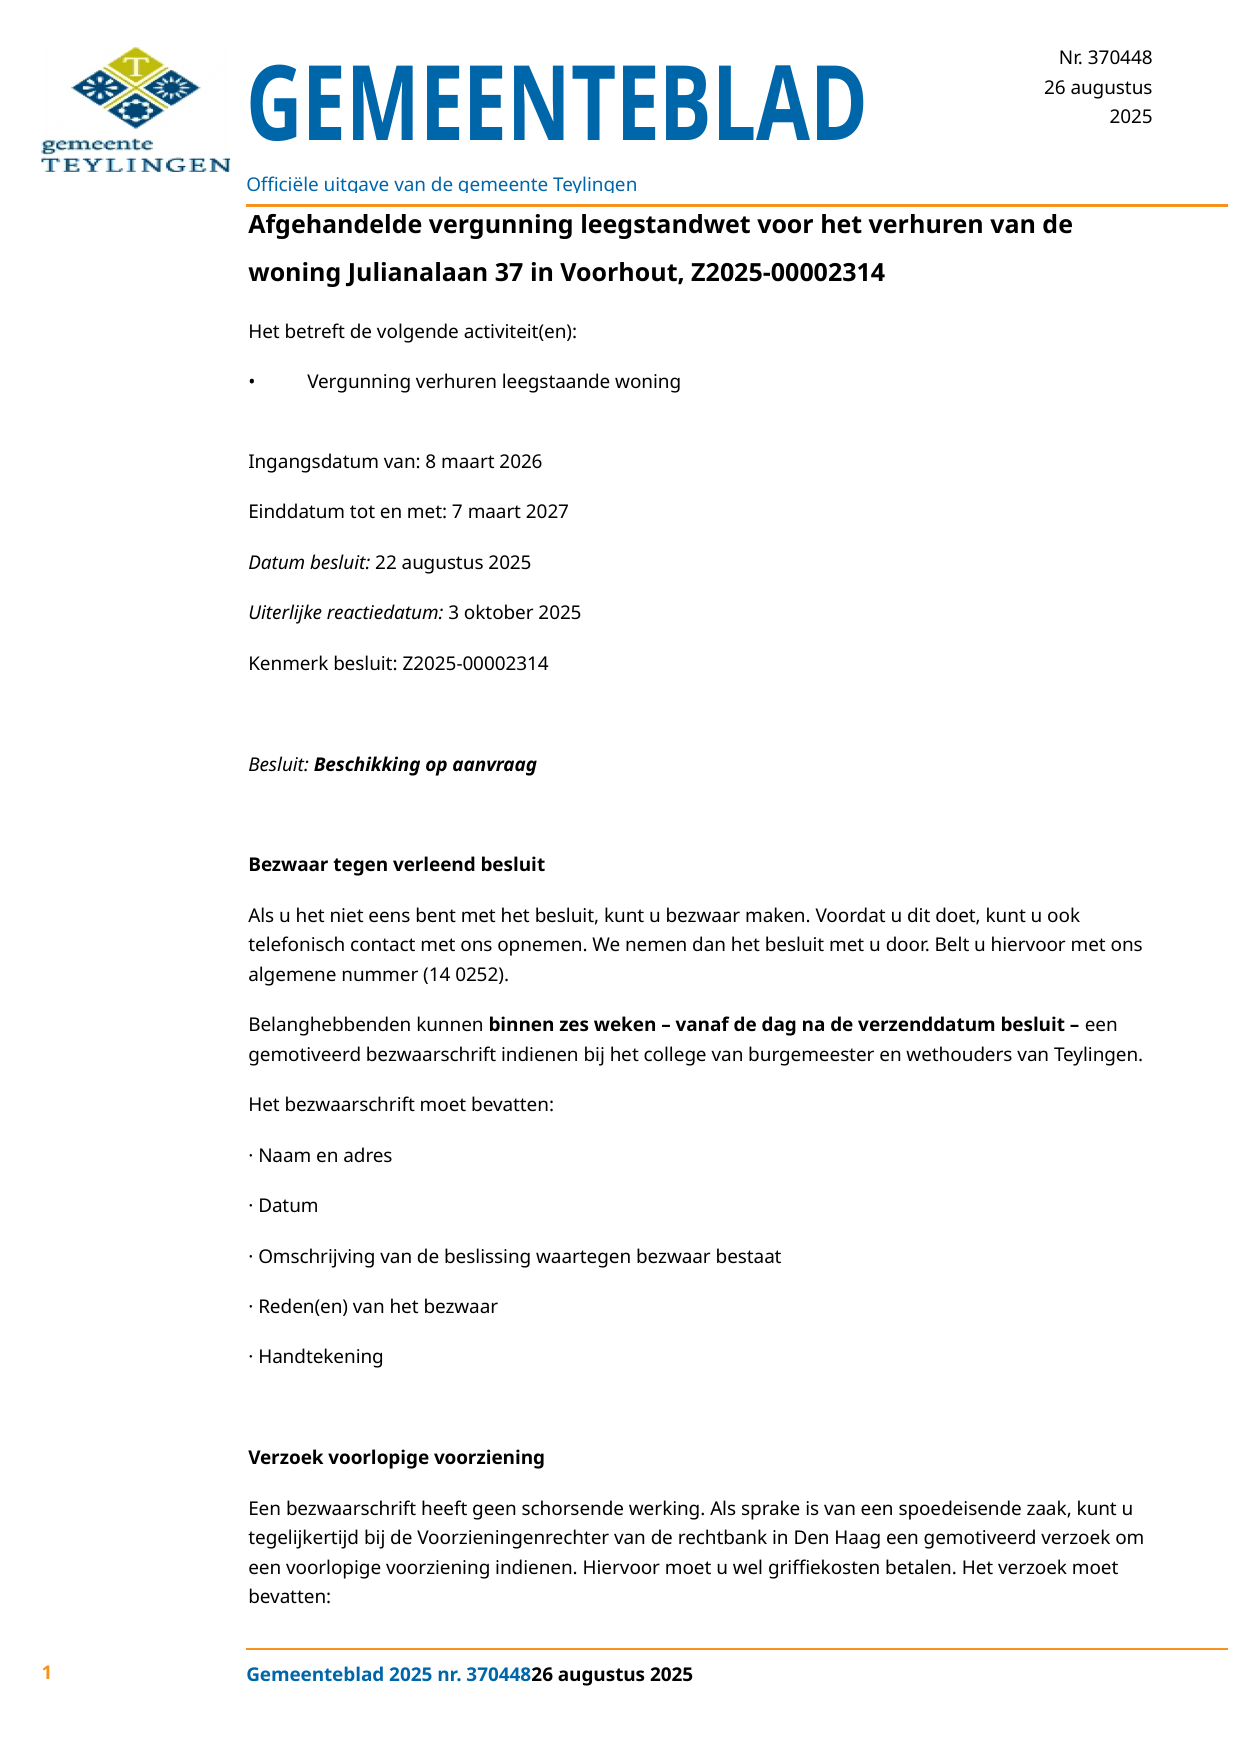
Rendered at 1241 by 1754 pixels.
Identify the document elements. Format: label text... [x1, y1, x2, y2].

text · Omschrijving van de beslissing waartegen bezwaar bestaat [248, 1243, 1152, 1269]
text Datum besluit: 22 augustus 2025 [248, 549, 1152, 575]
text Einddatum tot en met: 7 maart 2027 [248, 499, 1152, 524]
text Bezwaar tegen verleend besluit [248, 852, 1152, 877]
text · Reden(en) van het bezwaar [248, 1293, 1152, 1319]
text Als u het niet eens bent met het besluit, kunt u bezwaar maken. Voordat u dit doet, kunt u ook telefonisch contact met ons opnemen. We nemen dan het besluit met u door. Belt u hiervoor met ons algemene nummer (14 0252). [248, 902, 1152, 987]
text Afgehandelde vergunning leegstandwet voor het verhuren van de woning Julianalaan 37 in Voorhout, Z2025-00002314 [248, 207, 1152, 288]
text Ingangsdatum van: 8 maart 2026 [248, 448, 1152, 474]
text Het betreft de volgende activiteit(en): [248, 318, 1152, 344]
text Een bezwaarschrift heeft geen schorsende werking. Als sprake is van een spoedeisende zaak, kunt u tegelijkertijd bij de Voorzieningenrechter van de rechtbank in Den Haag een gemotiveerd verzoek om een voorlopige voorziening indienen. Hiervoor moet u wel griffiekosten betalen. Het verzoek moet bevatten: [248, 1495, 1152, 1609]
picture [41, 47, 231, 172]
list Vergunning verhuren leegstaande woning [248, 368, 1152, 394]
text · Datum [248, 1192, 1152, 1218]
text Het bezwaarschrift moet bevatten: [248, 1092, 1152, 1117]
text Belanghebbenden kunnen binnen zes weken – vanaf de dag na de verzenddatum besluit – een gemotiveerd bezwaarschrift indienen bij het college van burgemeester en wethouders van Teylingen. [248, 1012, 1152, 1067]
text Verzoek voorlopige voorziening [248, 1444, 1152, 1470]
text Besluit: Beschikking op aanvraag [248, 751, 1152, 777]
text · Naam en adres [248, 1142, 1152, 1168]
text · Handtekening [248, 1344, 1152, 1369]
text Kenmerk besluit: Z2025-00002314 [248, 650, 1152, 676]
text Uiterlijke reactiedatum: 3 oktober 2025 [248, 599, 1152, 625]
